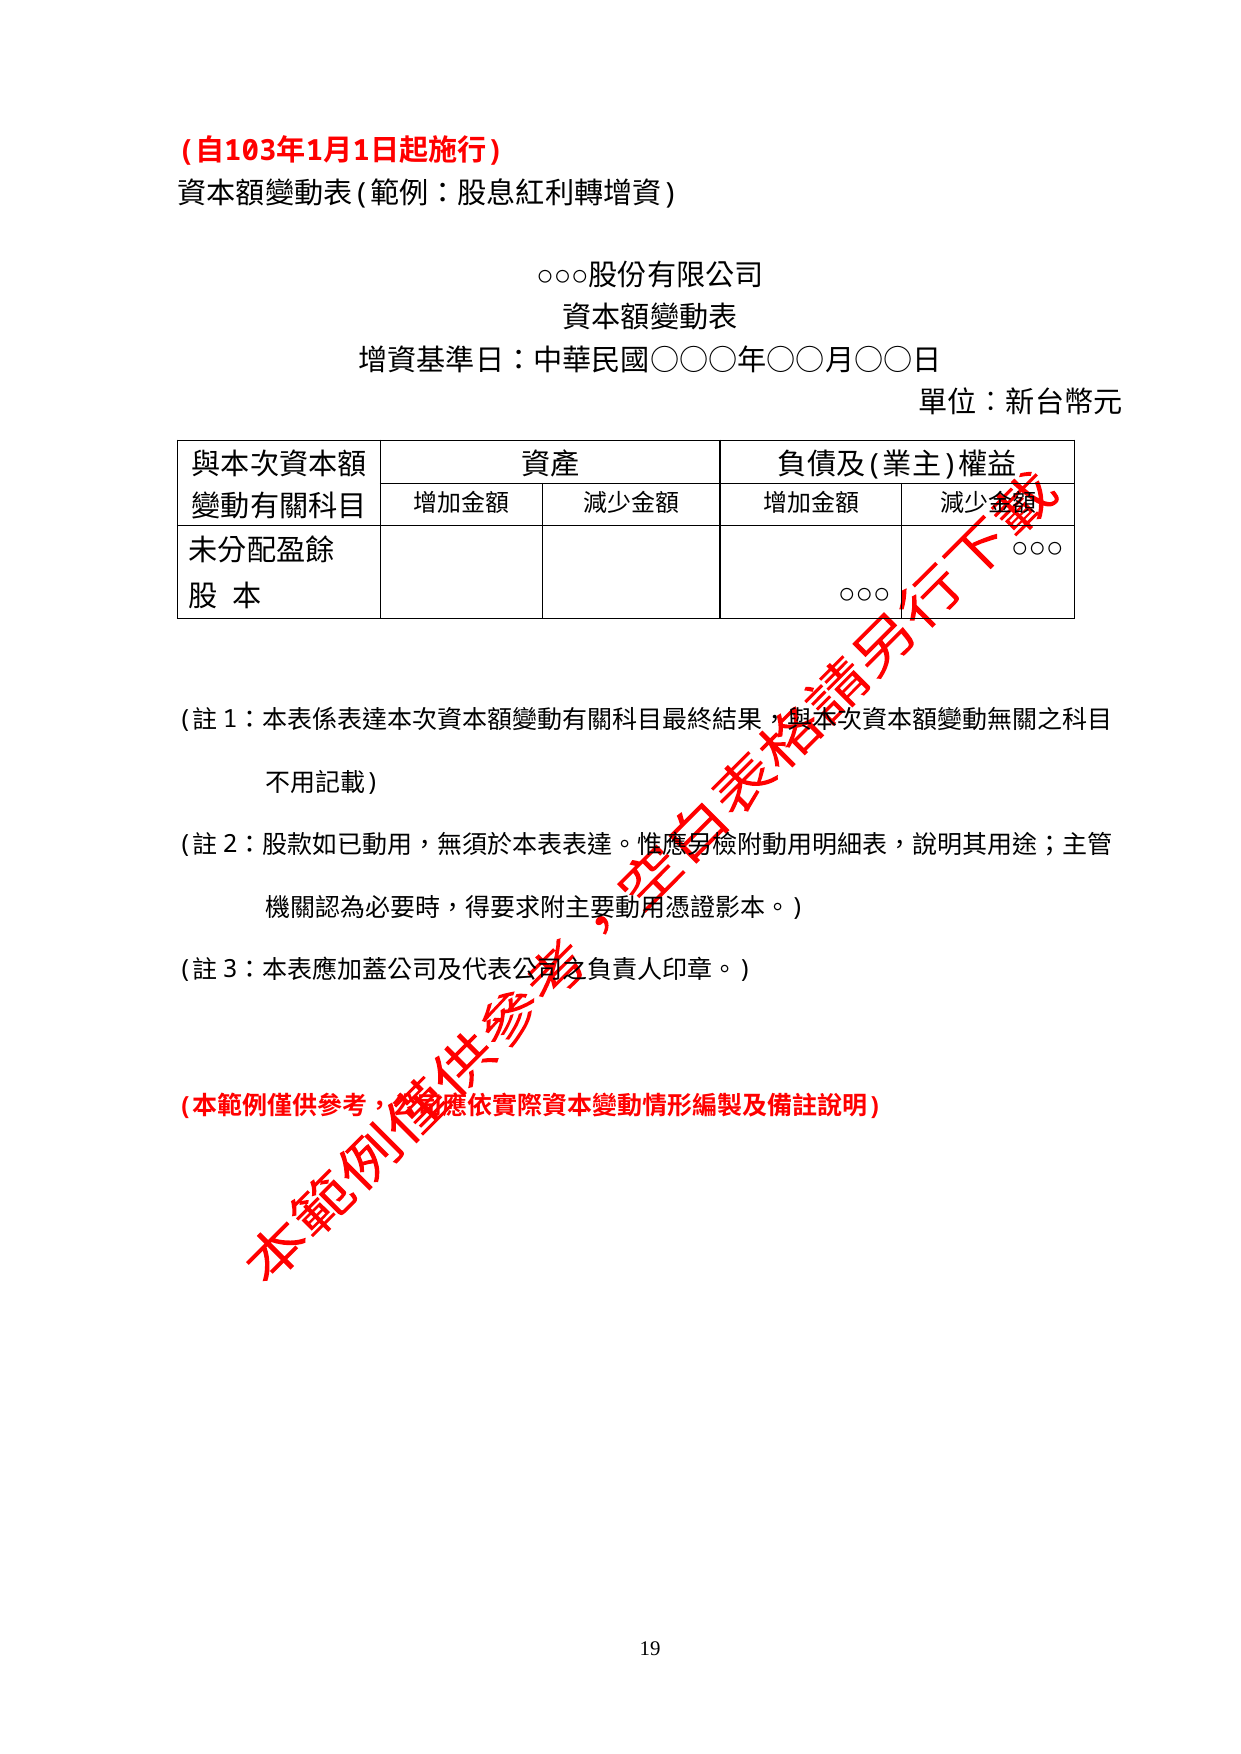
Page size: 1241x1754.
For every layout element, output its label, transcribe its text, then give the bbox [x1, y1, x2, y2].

text (註3：本表應加蓋公司及代表公司之負責人印章。) [177, 926, 1122, 989]
text (本範例僅供參考，公司應依實際資本變動情形編製及備註說明) [439, 1085, 1122, 1121]
table_cell 減少金額 [1026, 484, 1038, 497]
text ○○○股份有限公司 [177, 251, 1122, 294]
table_cell 未分配盈餘 [178, 526, 380, 573]
table_cell [381, 526, 542, 573]
table_cell 減少金額 [1031, 484, 1074, 525]
table_header 與本次資本額變動有關科目 [178, 441, 380, 525]
text (註2：股款如已動用，無須於本表表達。惟應另檢附動用明細表，說明其用途；主管機關認為必要時，得要求附主要動用憑證影本。) [177, 801, 1122, 926]
table_cell [543, 526, 719, 573]
table_cell [721, 526, 901, 573]
table_cell 增加金額 [721, 484, 901, 525]
table_cell [543, 573, 719, 618]
table_cell 股 本 [178, 573, 380, 618]
text 資本額變動表 [177, 294, 1122, 336]
text (註1：本表係表達本次資本額變動有關科目最終結果，與本次資本額變動無關之科目不用記載) [177, 676, 1122, 801]
text 增資基準日：中華民國○○○年○○月○○日 [177, 336, 1122, 378]
table_cell [902, 573, 1074, 618]
text (本範例僅供參考，公司應依實際資本變動情形編製及備註說明) [420, 1085, 460, 1103]
table_cell 減少金額 [543, 484, 719, 525]
table_cell ○○○ [902, 526, 1074, 573]
table_cell 減少金額 [902, 484, 1018, 525]
table_cell [381, 573, 542, 618]
text (自103年1月1日起施行) [177, 127, 1122, 169]
table_header 負債及(業主)權益 [721, 441, 1074, 483]
table_cell 減少金額 [1027, 502, 1039, 520]
text (本範例僅供參考，公司應依實際資本變動情形編製及備註說明) [177, 1085, 413, 1121]
table_cell 增加金額 [381, 484, 542, 525]
text 資本額變動表(範例：股息紅利轉增資) [177, 169, 1122, 212]
table_cell ○○○ [721, 573, 901, 618]
table_header 資產 [381, 441, 719, 483]
text 單位︰新台幣元 [177, 378, 1122, 421]
